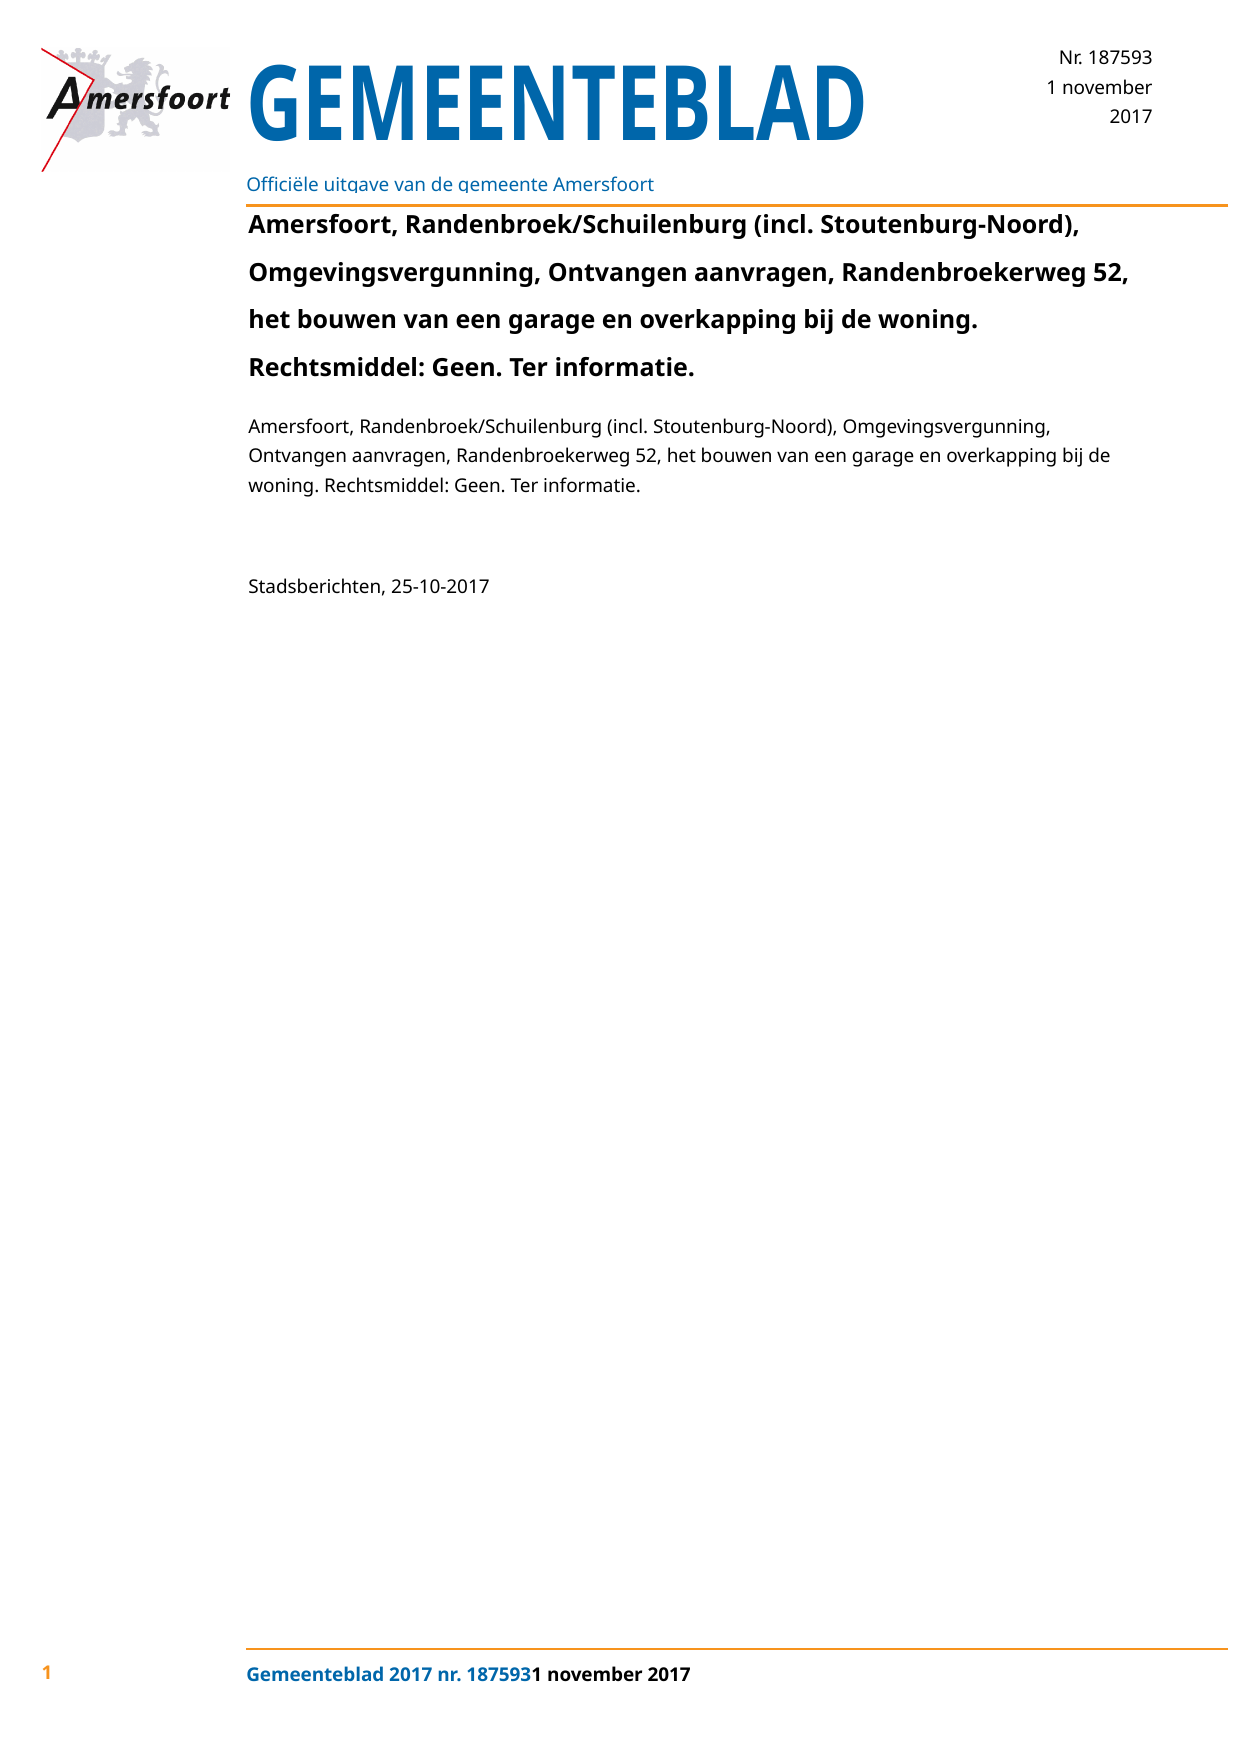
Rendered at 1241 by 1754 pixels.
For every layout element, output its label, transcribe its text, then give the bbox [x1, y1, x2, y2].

text Amersfoort, Randenbroek/Schuilenburg (incl. Stoutenburg-Noord), Omgevingsvergunning, Ontvangen aanvragen, Randenbroekerweg 52, het bouwen van een garage en overkapping bij de woning. Rechtsmiddel: Geen. Ter informatie. [248, 207, 1152, 384]
picture [41, 47, 231, 172]
text Stadsberichten, 25-10-2017 [248, 573, 1152, 599]
text Amersfoort, Randenbroek/Schuilenburg (incl. Stoutenburg-Noord), Omgevingsvergunning, Ontvangen aanvragen, Randenbroekerweg 52, het bouwen van een garage en overkapping bij de woning. Rechtsmiddel: Geen. Ter informatie. [248, 413, 1152, 498]
